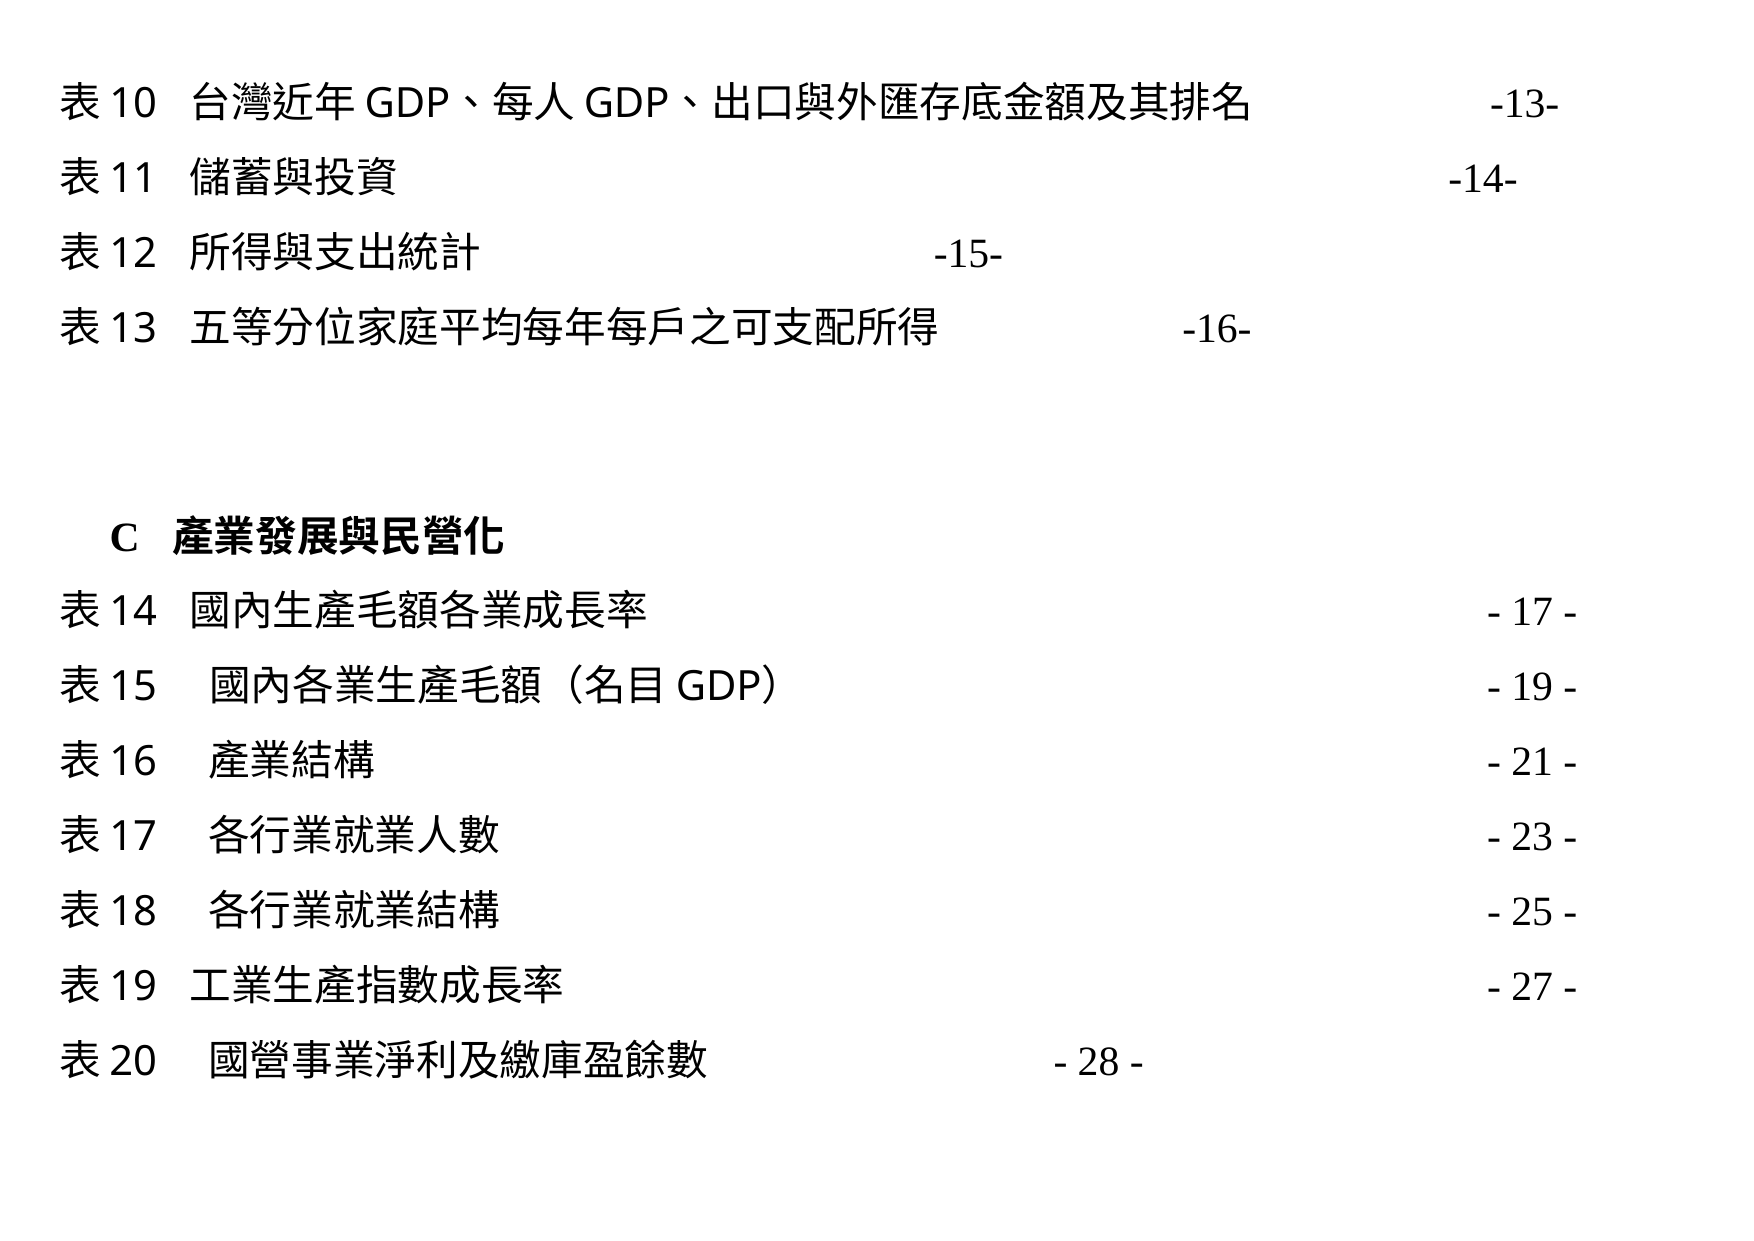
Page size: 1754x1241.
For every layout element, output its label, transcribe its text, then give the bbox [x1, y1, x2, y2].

text 表17 各行業就業人數 - 23 - [59, 795, 1636, 870]
text 表10 台灣近年GDP、每人GDP、出口與外匯存底金額及其排名 -13- [59, 62, 1636, 137]
text 表11 儲蓄與投資 -14- [59, 137, 1636, 212]
text 表16 產業結構 - 21 - [59, 720, 1636, 795]
text 表19 工業生產指數成長率 - 27 - [59, 945, 1636, 1020]
text 表18 各行業就業結構 - 25 - [59, 870, 1636, 945]
text C 產業發展與民營化 [109, 495, 1636, 570]
text 表12 所得與支出統計 -15- [59, 212, 1636, 287]
text 表15 國內各業生產毛額（名目GDP） - 19 - [59, 645, 1636, 720]
text 表20 國營事業淨利及繳庫盈餘數 - 28 - [59, 1020, 1636, 1095]
text 表13 五等分位家庭平均每年每戶之可支配所得 -16- [59, 287, 1651, 362]
text 表14 國內生產毛額各業成長率 - 17 - [59, 570, 1636, 645]
